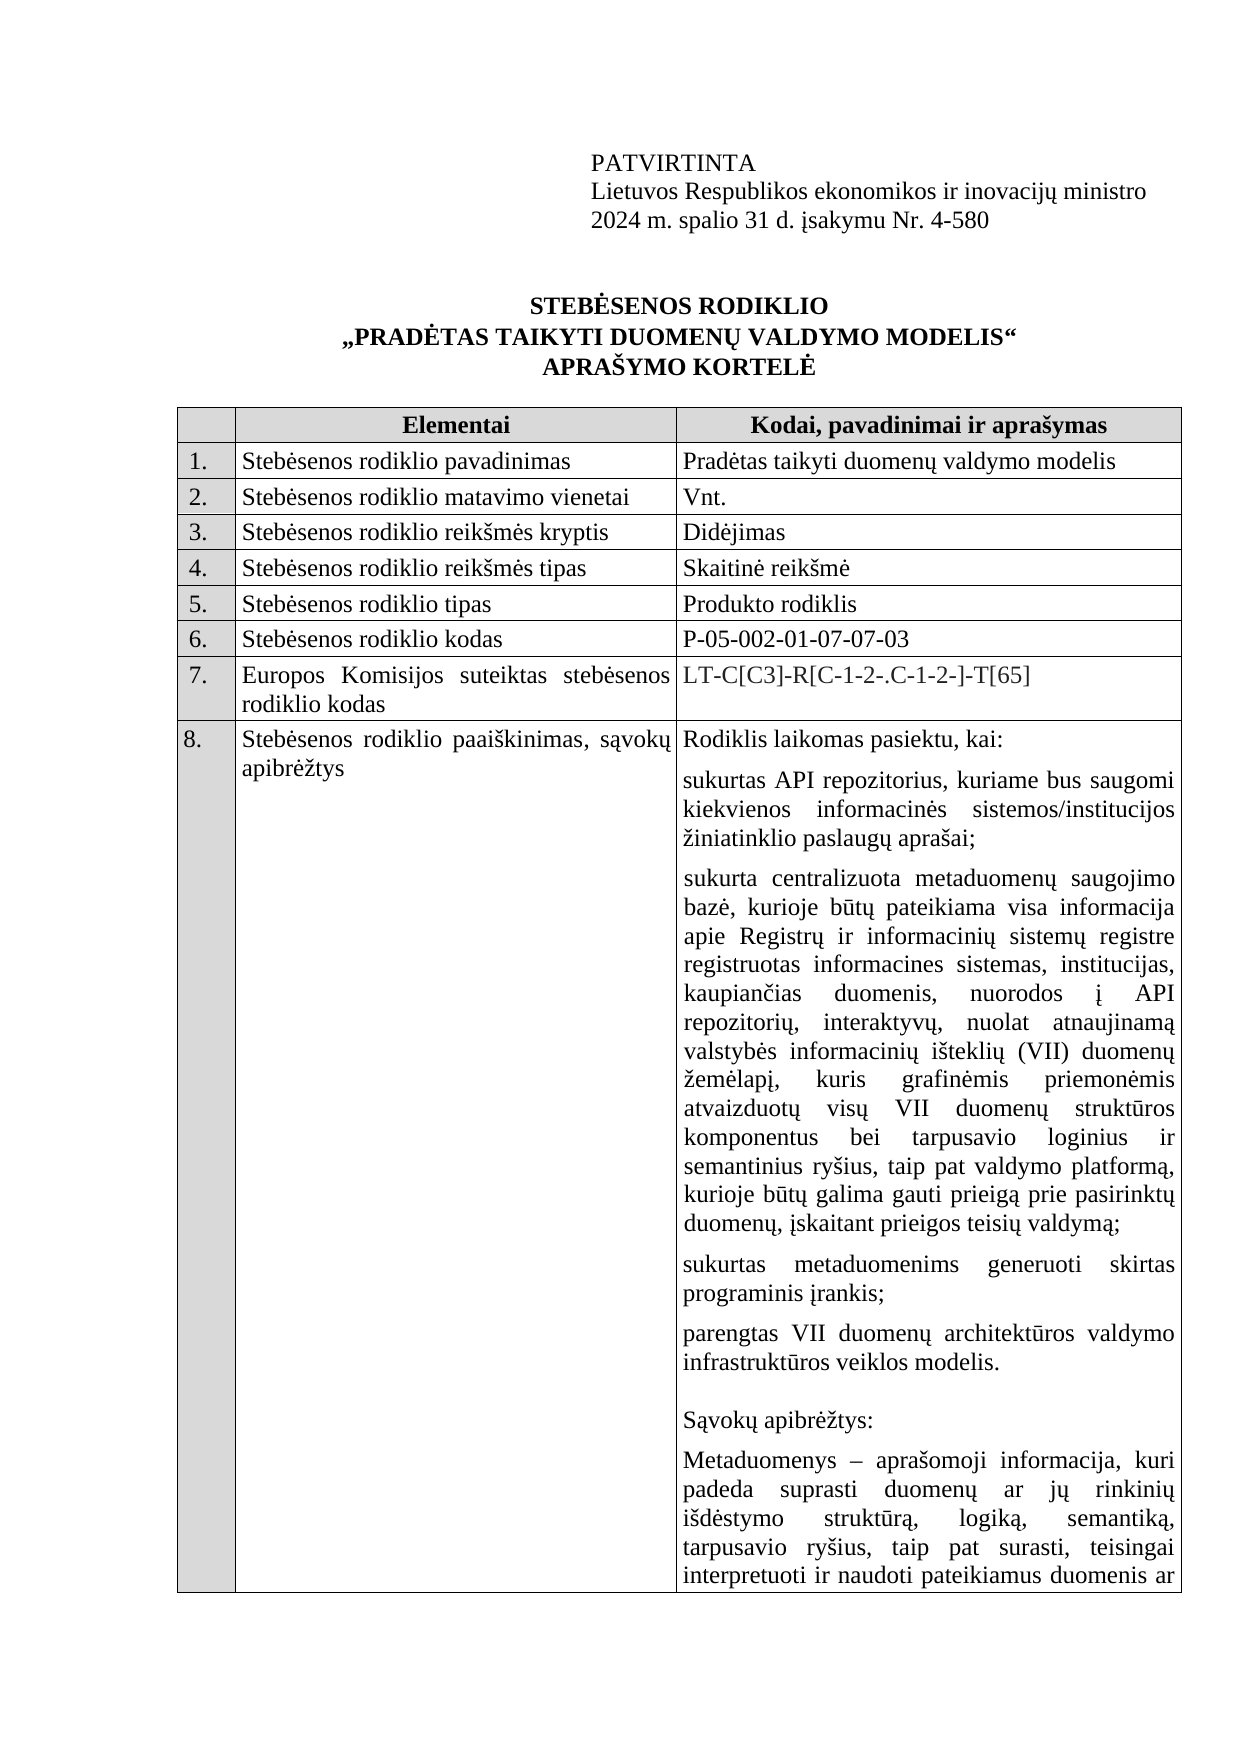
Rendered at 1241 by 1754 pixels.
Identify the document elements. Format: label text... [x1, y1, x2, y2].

table_cell Stebėsenos rodiklio matavimo vienetai [236, 479, 676, 513]
table_cell 4. [178, 550, 235, 585]
table_header [178, 408, 235, 442]
table_cell Rodiklis laikomas pasiektu, kai: sukurtas API repozitorius, kuriame bus saugomi kiekvienos informacinės sistemos/institucijos žiniatinklio paslaugų aprašai; sukurta centralizuota metaduomenų saugojimo bazė, kurioje būtų pateikiama visa informacija apie Registrų ir informacinių sistemų registre registruotas informacines sistemas, institucijas, kaupiančias duomenis, nuorodos į API repozitorių, interaktyvų, nuolat atnaujinamą valstybės informacinių išteklių (VII) duomenų žemėlapį, kuris grafinėmis priemonėmis atvaizduotų visų VII duomenų struktūros komponentus bei tarpusavio loginius ir semantinius ryšius, taip pat valdymo platformą, kurioje būtų galima gauti prieigą prie pasirinktų duomenų, įskaitant prieigos teisių valdymą; sukurtas metaduomenims generuoti skirtas programinis įrankis; parengtas VII duomenų architektūros valdymo infrastruktūros veiklos modelis. Sąvokų apibrėžtys: Metaduomenys – aprašomoji informacija, kuri padeda suprasti duomenų ar jų rinkinių išdėstymo struktūrą, logiką, semantiką, tarpusavio ryšius, taip pat surasti, teisingai interpretuoti ir naudoti pateikiamus duomenis ar [677, 721, 1181, 1592]
table_cell 2. [178, 479, 235, 513]
table_cell 7. [178, 657, 235, 720]
subtitle aprašymo kortelė [177, 352, 1181, 381]
table_cell 3. [178, 515, 235, 549]
subtitle „PRADĖTAS TAIKYTI DUOMENŲ VALDYMO MODELIS“ [177, 322, 1181, 351]
table_cell 5. [178, 586, 235, 620]
text PATVIRTINTA [591, 148, 1181, 176]
table_cell Produkto rodiklis [677, 586, 1181, 620]
table_cell Pradėtas taikyti duomenų valdymo modelis [677, 443, 1181, 478]
table_cell Stebėsenos rodiklio kodas [236, 621, 676, 656]
table_cell Stebėsenos rodiklio pavadinimas [236, 443, 676, 478]
subtitle Stebėsenos rodiklio [177, 291, 1181, 320]
text 2024 m. spalio 31 d. įsakymu Nr. 4-580 [591, 205, 1181, 234]
text Lietuvos Respublikos ekonomikos ir inovacijų ministro [591, 176, 1181, 205]
table_cell P-05-002-01-07-07-03 [677, 621, 1181, 656]
table_cell Vnt. [677, 479, 1181, 513]
table_cell Skaitinė reikšmė [677, 550, 1181, 585]
table_cell Stebėsenos rodiklio reikšmės tipas [236, 550, 676, 585]
table_cell 1. [178, 443, 235, 478]
table_cell LT-C[C3]-R[C-1-2-.C-1-2-]-T[65] [677, 657, 1181, 720]
table_cell Stebėsenos rodiklio paaiškinimas, sąvokų apibrėžtys [236, 721, 676, 1592]
table_cell Stebėsenos rodiklio tipas [236, 586, 676, 620]
table_header Kodai, pavadinimai ir aprašymas [677, 408, 1181, 442]
table_cell Europos Komisijos suteiktas stebėsenos rodiklio kodas [236, 657, 676, 720]
table_cell Stebėsenos rodiklio reikšmės kryptis [236, 515, 676, 549]
table_cell 8. [178, 721, 235, 1592]
table_cell 6. [178, 621, 235, 656]
table_header Elementai [236, 408, 676, 442]
table_cell Didėjimas [677, 515, 1181, 549]
